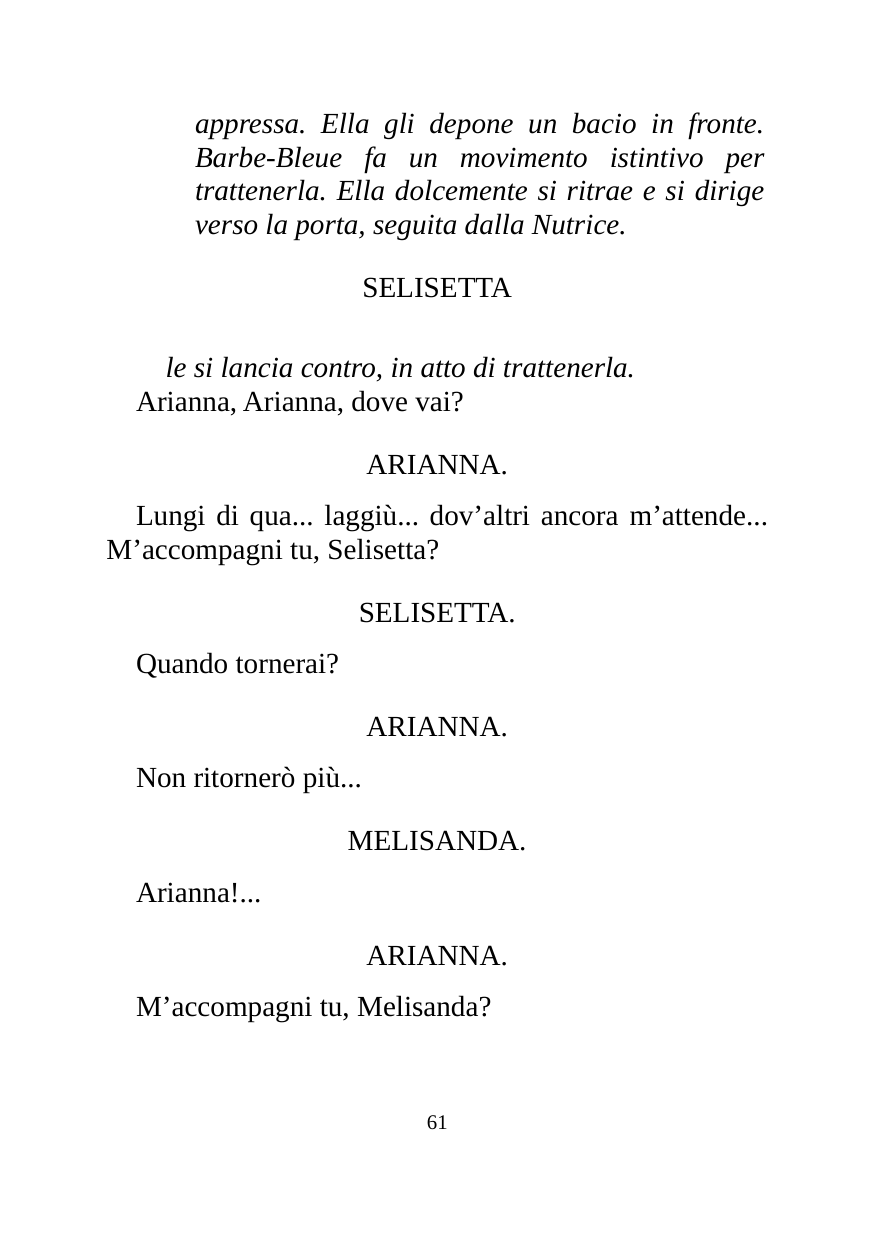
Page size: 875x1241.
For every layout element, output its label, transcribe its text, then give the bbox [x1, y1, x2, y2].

text M’accompagni tu, Melisanda? [106, 989, 768, 1023]
text MELISANDA. [106, 823, 768, 857]
text Quando tornerai? [106, 646, 768, 680]
text Non ritornerò più... [106, 761, 768, 794]
text appressa. Ella gli depone un bacio in fronte. Barbe-Bleue fa un movimento istintivo per trattenerla. Ella dolcemente si ritrae e si dirige verso la porta, seguita dalla Nutrice. [165, 106, 768, 240]
text ARIANNA. [106, 709, 768, 743]
text ARIANNA. [106, 447, 768, 481]
text Lungi di qua... laggiù... dov’altri ancora m’attende... M’accompagni tu, Selisetta? [106, 498, 768, 566]
text ARIANNA. [106, 938, 768, 971]
text SELISETTA. [106, 595, 768, 628]
text Arianna, Arianna, dove vai? [106, 384, 768, 418]
text SELISETTA [106, 270, 768, 303]
text le si lancia contro, in atto di trattenerla. [165, 351, 768, 384]
text Arianna!... [106, 875, 768, 908]
